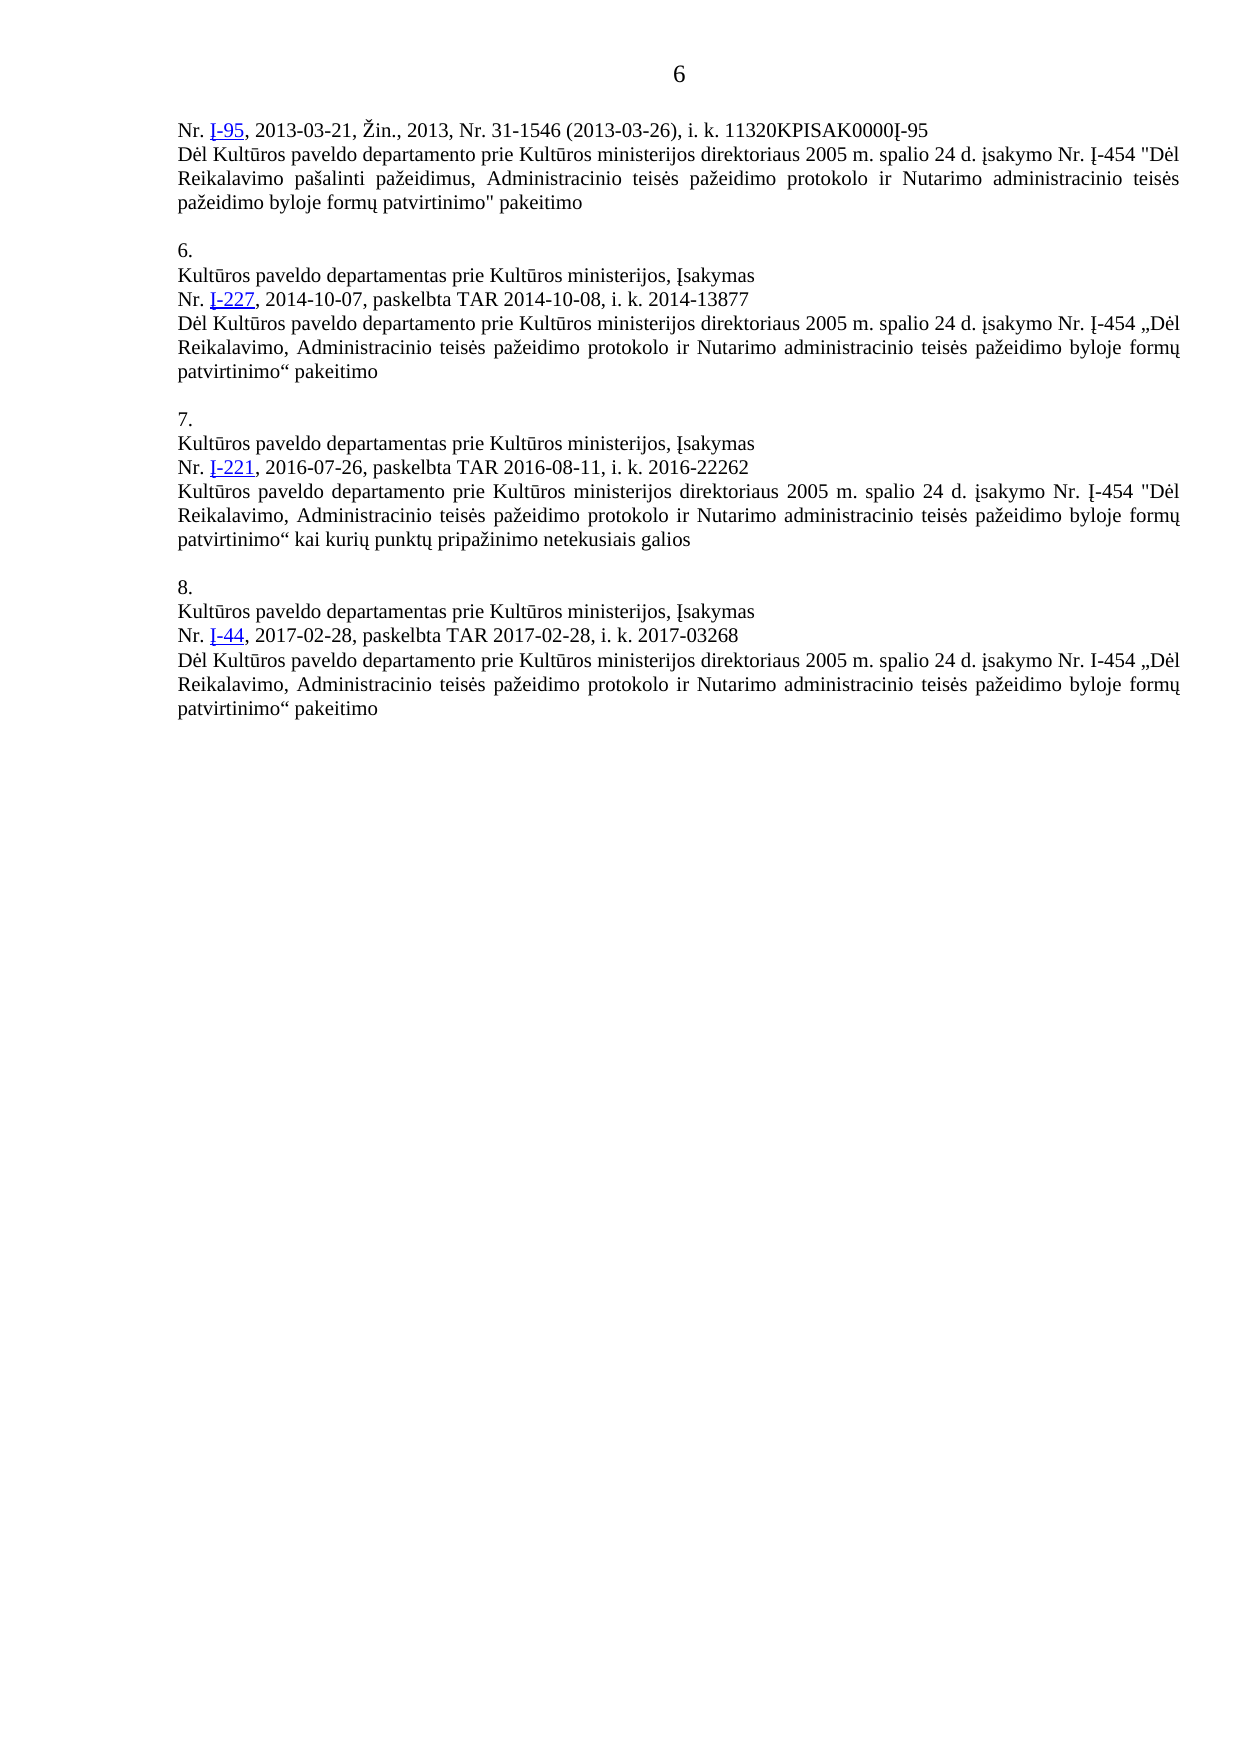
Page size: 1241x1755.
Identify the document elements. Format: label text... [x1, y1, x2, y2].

text 7. [177, 407, 1181, 431]
text Kultūros paveldo departamentas prie Kultūros ministerijos, Įsakymas [177, 262, 1181, 287]
text 6. [177, 238, 1181, 262]
text Kultūros paveldo departamentas prie Kultūros ministerijos, Įsakymas [177, 599, 1181, 623]
text 8. [177, 575, 1181, 599]
text Dėl Kultūros paveldo departamento prie Kultūros ministerijos direktoriaus 2005 m. spalio 24 d. įsakymo Nr. I-454 „Dėl Reikalavimo, Administracinio teisės pažeidimo protokolo ir Nutarimo administracinio teisės pažeidimo byloje formų patvirtinimo“ pakeitimo [177, 647, 1181, 720]
text Nr. Į-227, 2014-10-07, paskelbta TAR 2014-10-08, i. k. 2014-13877 [177, 287, 1181, 311]
text Kultūros paveldo departamentas prie Kultūros ministerijos, Įsakymas [177, 431, 1181, 455]
text Dėl Kultūros paveldo departamento prie Kultūros ministerijos direktoriaus 2005 m. spalio 24 d. įsakymo Nr. Į-454 "Dėl Reikalavimo pašalinti pažeidimus, Administracinio teisės pažeidimo protokolo ir Nutarimo administracinio teisės pažeidimo byloje formų patvirtinimo" pakeitimo [177, 142, 1181, 214]
text Nr. Į-44, 2017-02-28, paskelbta TAR 2017-02-28, i. k. 2017-03268 [177, 623, 1181, 647]
text Nr. Į-221, 2016-07-26, paskelbta TAR 2016-08-11, i. k. 2016-22262 [177, 455, 1181, 479]
text Kultūros paveldo departamento prie Kultūros ministerijos direktoriaus 2005 m. spalio 24 d. įsakymo Nr. Į-454 "Dėl Reikalavimo, Administracinio teisės pažeidimo protokolo ir Nutarimo administracinio teisės pažeidimo byloje formų patvirtinimo“ kai kurių punktų pripažinimo netekusiais galios [177, 479, 1181, 551]
text Dėl Kultūros paveldo departamento prie Kultūros ministerijos direktoriaus 2005 m. spalio 24 d. įsakymo Nr. Į-454 „Dėl Reikalavimo, Administracinio teisės pažeidimo protokolo ir Nutarimo administracinio teisės pažeidimo byloje formų patvirtinimo“ pakeitimo [177, 311, 1181, 383]
text Nr. Į-95, 2013-03-21, Žin., 2013, Nr. 31-1546 (2013-03-26), i. k. 11320KPISAK0000Į-95 [177, 118, 1181, 142]
